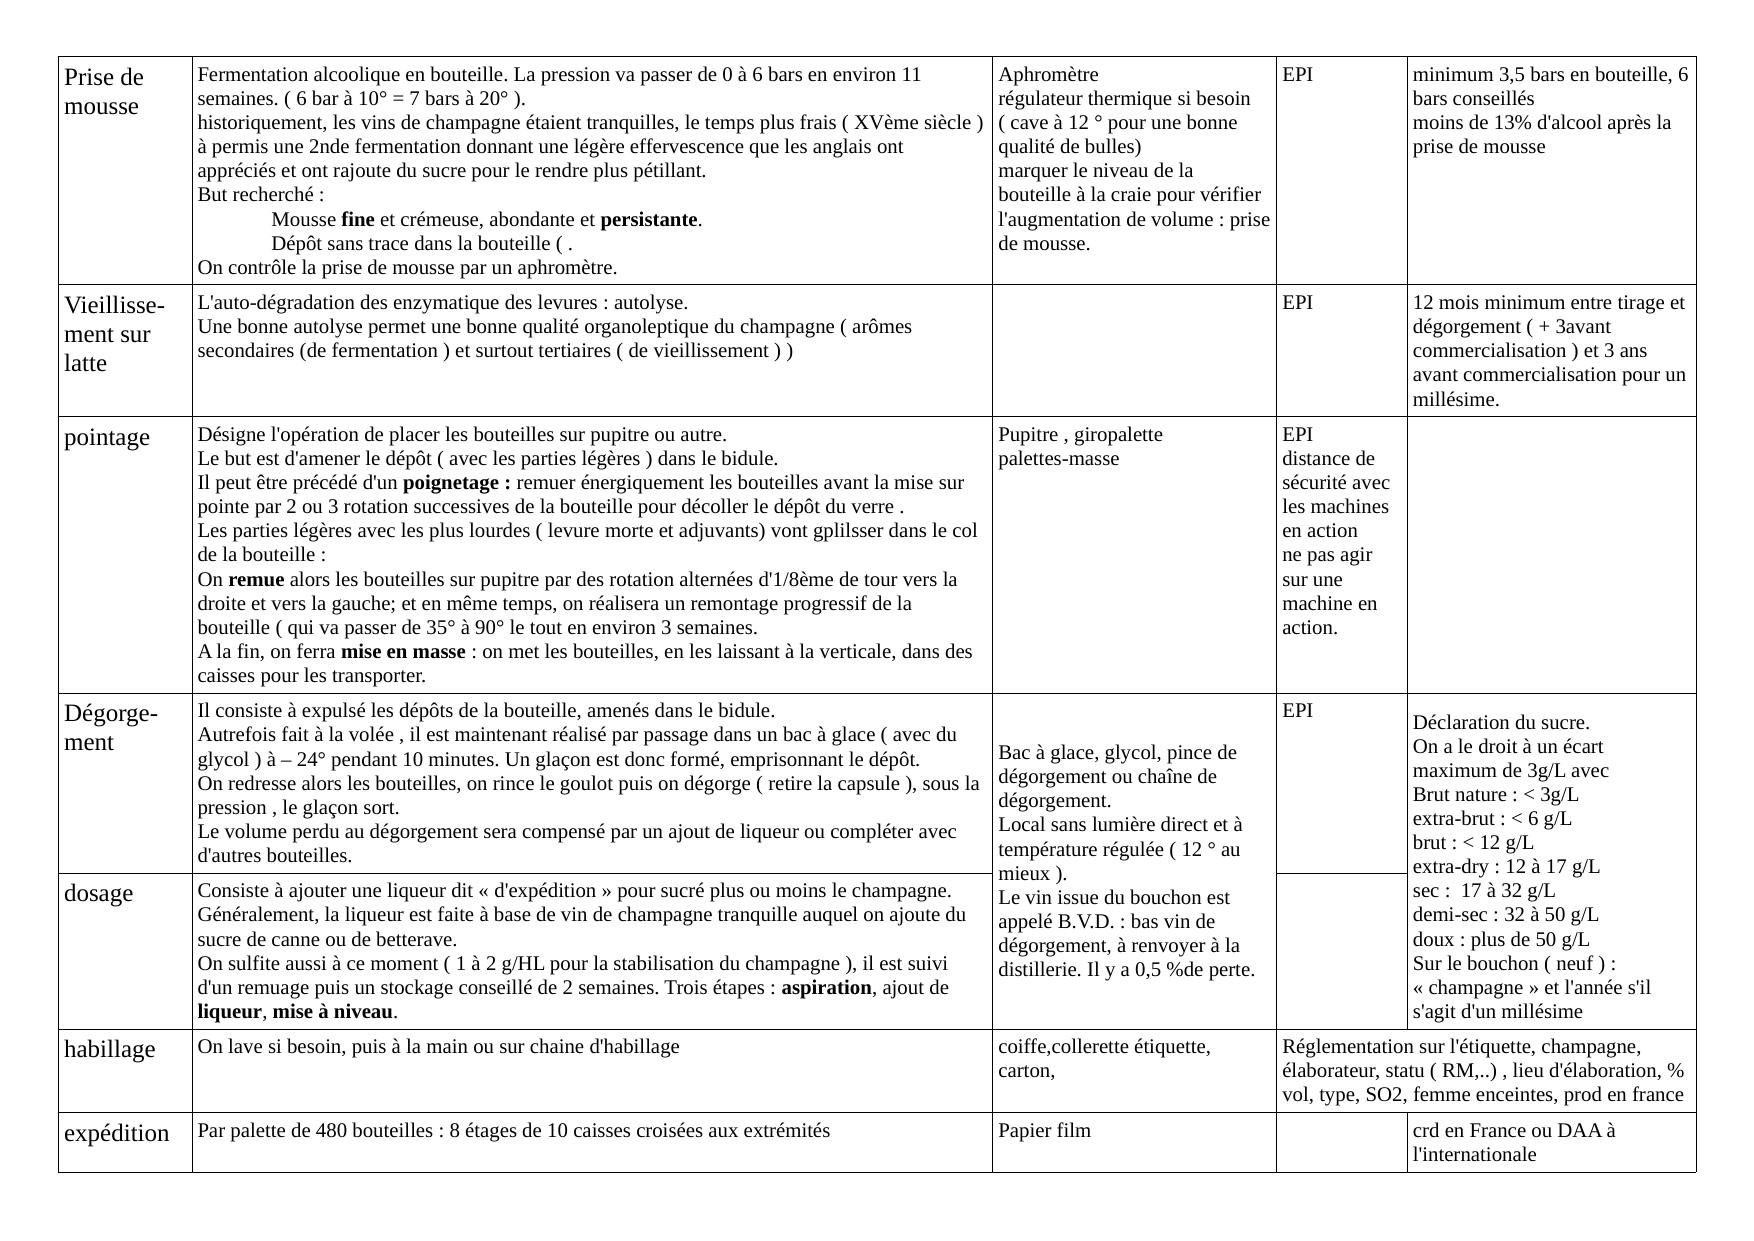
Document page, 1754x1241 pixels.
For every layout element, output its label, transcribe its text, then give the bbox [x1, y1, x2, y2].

table_cell EPI [1277, 285, 1407, 416]
table_cell [1277, 874, 1407, 1028]
table_cell Vieillisse- ment sur latte [59, 285, 192, 416]
table_cell EPI [1277, 57, 1407, 284]
table_cell Dégorge- ment [59, 694, 192, 872]
table_cell crd en France ou DAA à l'internationale [1408, 1113, 1696, 1172]
table_cell Bac à glace, glycol, pince de dégorgement ou chaîne de dégorgement. Local sans lumière direct et à température régulée ( 12 ° au mieux ). Le vin issue du bouchon est appelé B.V.D. : bas vin de dégorgement, à renvoyer à la distillerie. Il y a 0,5 %de perte. [993, 694, 1276, 1028]
table_cell On lave si besoin, puis à la main ou sur chaine d'habillage [193, 1030, 992, 1112]
table_cell Désigne l'opération de placer les bouteilles sur pupitre ou autre. Le but est d'amener le dépôt ( avec les parties légères ) dans le bidule. Il peut être précédé d'un poignetage : remuer énergiquement les bouteilles avant la mise sur pointe par 2 ou 3 rotation successives de la bouteille pour décoller le dépôt du verre . Les parties légères avec les plus lourdes ( levure morte et adjuvants) vont gplilsser dans le col de la bouteille : On remue alors les bouteilles sur pupitre par des rotation alternées d'1/8ème de tour vers la droite et vers la gauche; et en même temps, on réalisera un remontage progressif de la bouteille ( qui va passer de 35° à 90° le tout en environ 3 semaines. A la fin, on ferra mise en masse : on met les bouteilles, en les laissant à la verticale, dans des caisses pour les transporter. [193, 417, 992, 692]
table_cell Il consiste à expulsé les dépôts de la bouteille, amenés dans le bidule. Autrefois fait à la volée , il est maintenant réalisé par passage dans un bac à glace ( avec du glycol ) à – 24° pendant 10 minutes. Un glaçon est donc formé, emprisonnant le dépôt. On redresse alors les bouteilles, on rince le goulot puis on dégorge ( retire la capsule ), sous la pression , le glaçon sort. Le volume perdu au dégorgement sera compensé par un ajout de liqueur ou compléter avec d'autres bouteilles. [193, 694, 992, 872]
table_cell Déclaration du sucre. On a le droit à un écart maximum de 3g/L avec Brut nature : < 3g/L extra-brut : < 6 g/L brut : < 12 g/L extra-dry : 12 à 17 g/L sec : 17 à 32 g/L demi-sec : 32 à 50 g/L doux : plus de 50 g/L Sur le bouchon ( neuf ) : « champagne » et l'année s'il s'agit d'un millésime [1408, 694, 1696, 1028]
table_cell Fermentation alcoolique en bouteille. La pression va passer de 0 à 6 bars en environ 11 semaines. ( 6 bar à 10° = 7 bars à 20° ). historiquement, les vins de champagne étaient tranquilles, le temps plus frais ( XVème siècle ) à permis une 2nde fermentation donnant une légère effervescence que les anglais ont appréciés et ont rajoute du sucre pour le rendre plus pétillant. But recherché : Mousse fine et crémeuse, abondante et persistante. Dépôt sans trace dans la bouteille ( . On contrôle la prise de mousse par un aphromètre. [193, 57, 992, 284]
table_cell coiffe,collerette étiquette, carton, [993, 1030, 1276, 1112]
table_cell [1277, 1113, 1407, 1172]
table_cell Aphromètre régulateur thermique si besoin ( cave à 12 ° pour une bonne qualité de bulles) marquer le niveau de la bouteille à la craie pour vérifier l'augmentation de volume : prise de mousse. [993, 57, 1276, 284]
table_cell [1408, 417, 1696, 692]
table_cell Réglementation sur l'étiquette, champagne, élaborateur, statu ( RM,..) , lieu d'élaboration, % vol, type, SO2, femme enceintes, prod en france [1277, 1030, 1696, 1112]
table_cell 12 mois minimum entre tirage et dégorgement ( + 3avant commercialisation ) et 3 ans avant commercialisation pour un millésime. [1408, 285, 1696, 416]
table_cell Pupitre , giropalette palettes-masse [993, 417, 1276, 692]
table_cell habillage [59, 1030, 192, 1112]
table_cell Prise de mousse [59, 57, 192, 284]
table_cell Consiste à ajouter une liqueur dit « d'expédition » pour sucré plus ou moins le champagne. Généralement, la liqueur est faite à base de vin de champagne tranquille auquel on ajoute du sucre de canne ou de betterave. On sulfite aussi à ce moment ( 1 à 2 g/HL pour la stabilisation du champagne ), il est suivi d'un remuage puis un stockage conseillé de 2 semaines. Trois étapes : aspiration, ajout de liqueur, mise à niveau. [193, 874, 992, 1028]
table_cell dosage [59, 874, 192, 1028]
table_cell EPI [1277, 694, 1407, 872]
table_cell minimum 3,5 bars en bouteille, 6 bars conseillés moins de 13% d'alcool après la prise de mousse [1408, 57, 1696, 284]
table_cell expédition [59, 1113, 192, 1172]
table_cell EPI distance de sécurité avec les machines en action ne pas agir sur une machine en action. [1277, 417, 1407, 692]
table_cell pointage [59, 417, 192, 692]
table_cell [993, 285, 1276, 416]
table_cell Par palette de 480 bouteilles : 8 étages de 10 caisses croisées aux extrémités [193, 1113, 992, 1172]
table_cell L'auto-dégradation des enzymatique des levures : autolyse. Une bonne autolyse permet une bonne qualité organoleptique du champagne ( arômes secondaires (de fermentation ) et surtout tertiaires ( de vieillissement ) ) [193, 285, 992, 416]
table_cell Papier film [993, 1113, 1276, 1172]
